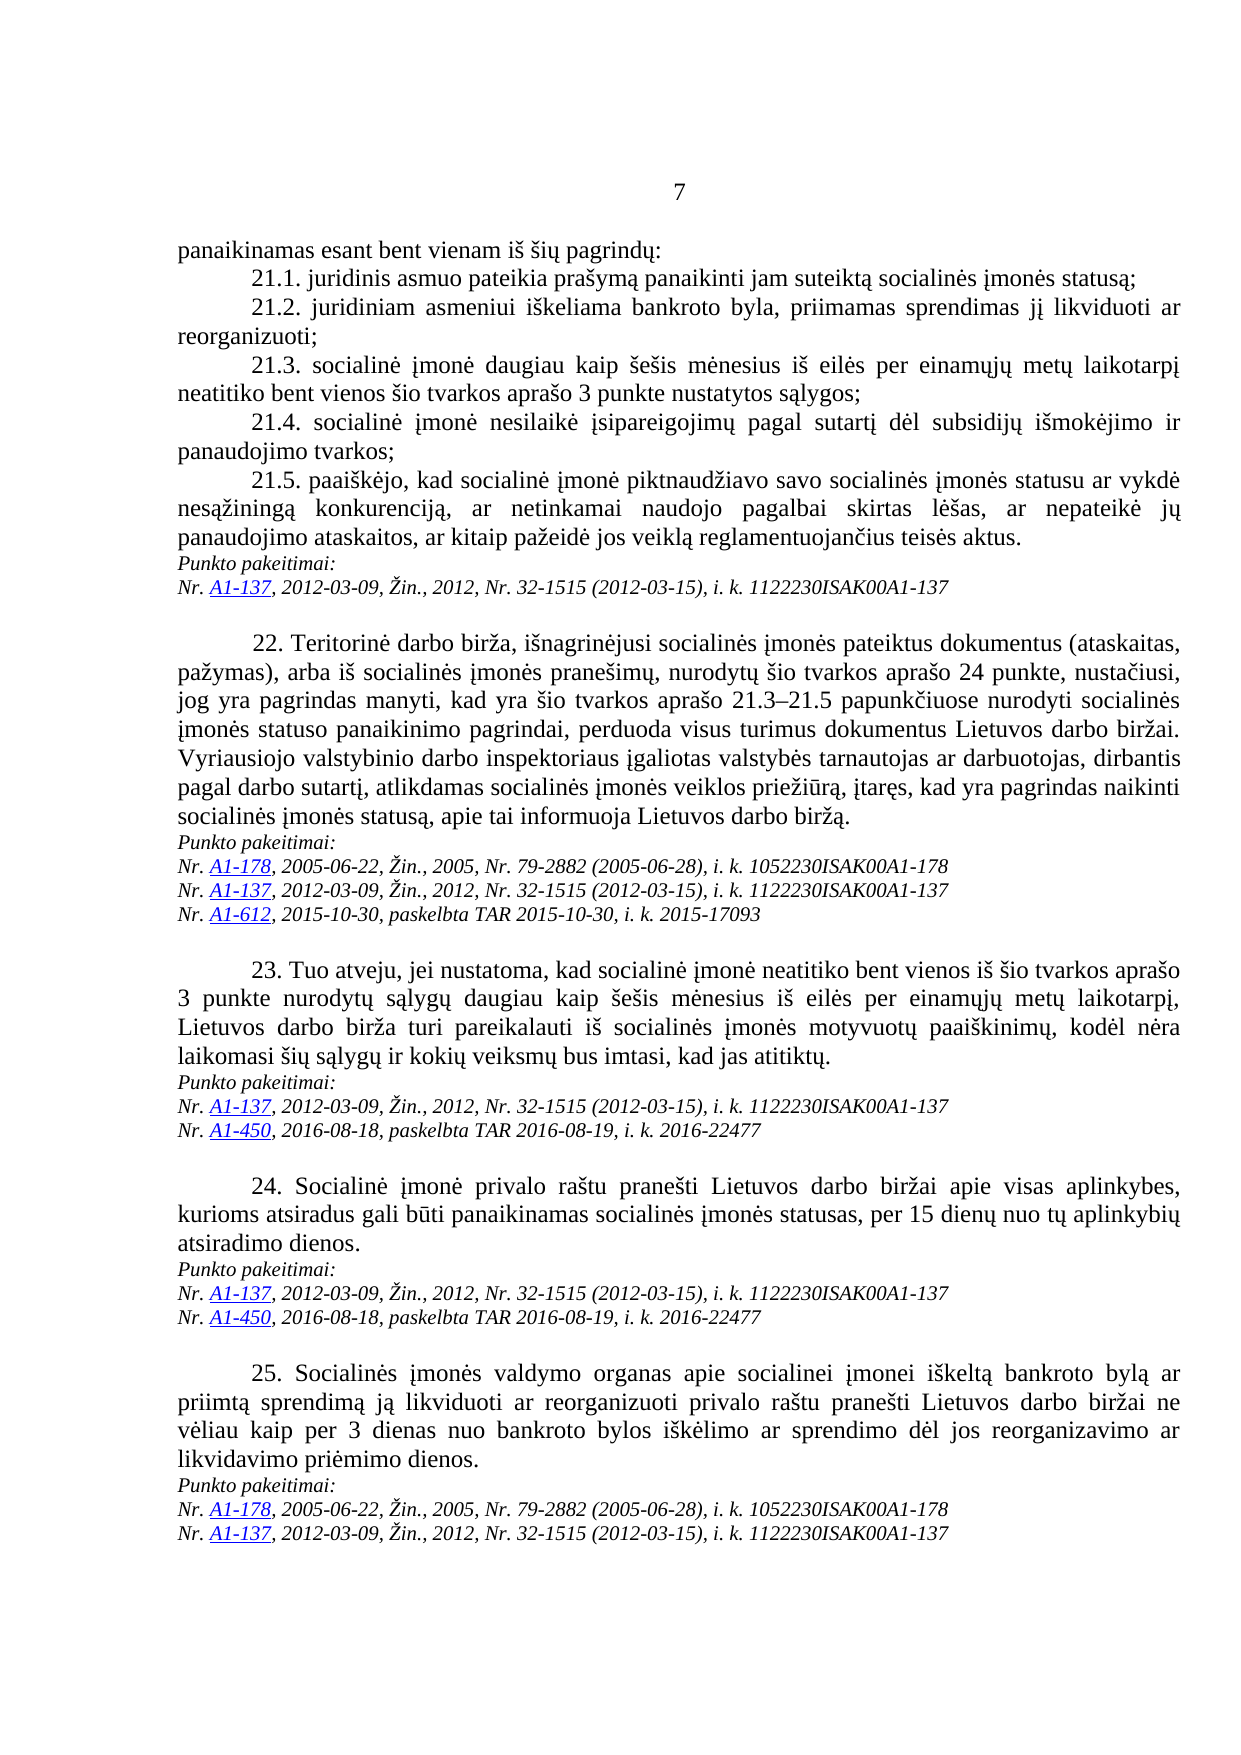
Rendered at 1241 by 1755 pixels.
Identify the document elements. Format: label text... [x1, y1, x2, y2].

text Nr. A1-137, 2012-03-09, Žin., 2012, Nr. 32-1515 (2012-03-15), i. k. 1122230ISAK00A1-137 [177, 1094, 1181, 1118]
text Nr. A1-612, 2015-10-30, paskelbta TAR 2015-10-30, i. k. 2015-17093 [177, 902, 1181, 926]
text 21.3. socialinė įmonė daugiau kaip šešis mėnesius iš eilės per einamųjų metų laikotarpį neatitiko bent vienos šio tvarkos aprašo 3 punkte nustatytos sąlygos; [177, 350, 1181, 407]
text Nr. A1-137, 2012-03-09, Žin., 2012, Nr. 32-1515 (2012-03-15), i. k. 1122230ISAK00A1-137 [177, 1281, 1181, 1305]
text 21.1. juridinis asmuo pateikia prašymą panaikinti jam suteiktą socialinės įmonės statusą; [177, 263, 1181, 292]
text Nr. A1-137, 2012-03-09, Žin., 2012, Nr. 32-1515 (2012-03-15), i. k. 1122230ISAK00A1-137 [177, 1521, 1181, 1545]
text panaikinamas esant bent vienam iš šių pagrindų: [177, 235, 1181, 263]
text Nr. A1-178, 2005-06-22, Žin., 2005, Nr. 79-2882 (2005-06-28), i. k. 1052230ISAK00A1-178 [177, 1497, 1181, 1521]
text 22. Teritorinė darbo birža, išnagrinėjusi socialinės įmonės pateiktus dokumentus (ataskaitas, pažymas), arba iš socialinės įmonės pranešimų, nurodytų šio tvarkos aprašo 24 punkte, nustačiusi, jog yra pagrindas manyti, kad yra šio tvarkos aprašo 21.3–21.5 papunkčiuose nurodyti socialinės įmonės statuso panaikinimo pagrindai, perduoda visus turimus dokumentus Lietuvos darbo biržai. Vyriausiojo valstybinio darbo inspektoriaus įgaliotas valstybės tarnautojas ar darbuotojas, dirbantis pagal darbo sutartį, atlikdamas socialinės įmonės veiklos priežiūrą, įtaręs, kad yra pagrindas naikinti socialinės įmonės statusą, apie tai informuoja Lietuvos darbo biržą. [177, 628, 1181, 830]
text 21.2. juridiniam asmeniui iškeliama bankroto byla, priimamas sprendimas jį likviduoti ar reorganizuoti; [177, 292, 1181, 350]
text 24. Socialinė įmonė privalo raštu pranešti Lietuvos darbo biržai apie visas aplinkybes, kurioms atsiradus gali būti panaikinamas socialinės įmonės statusas, per 15 dienų nuo tų aplinkybių atsiradimo dienos. [177, 1171, 1181, 1257]
text 21.5. paaiškėjo, kad socialinė įmonė piktnaudžiavo savo socialinės įmonės statusu ar vykdė nesąžiningą konkurenciją, ar netinkamai naudojo pagalbai skirtas lėšas, ar nepateikė jų panaudojimo ataskaitos, ar kitaip pažeidė jos veiklą reglamentuojančius teisės aktus. [177, 465, 1181, 551]
text Nr. A1-450, 2016-08-18, paskelbta TAR 2016-08-19, i. k. 2016-22477 [177, 1118, 1181, 1142]
text Nr. A1-137, 2012-03-09, Žin., 2012, Nr. 32-1515 (2012-03-15), i. k. 1122230ISAK00A1-137 [177, 575, 1181, 599]
text 21.4. socialinė įmonė nesilaikė įsipareigojimų pagal sutartį dėl subsidijų išmokėjimo ir panaudojimo tvarkos; [177, 407, 1181, 465]
text Punkto pakeitimai: [177, 830, 1181, 854]
text Punkto pakeitimai: [177, 1070, 1181, 1094]
text Nr. A1-450, 2016-08-18, paskelbta TAR 2016-08-19, i. k. 2016-22477 [177, 1305, 1181, 1329]
text Nr. A1-137, 2012-03-09, Žin., 2012, Nr. 32-1515 (2012-03-15), i. k. 1122230ISAK00A1-137 [177, 878, 1181, 902]
text Punkto pakeitimai: [177, 1257, 1181, 1281]
text Punkto pakeitimai: [177, 1473, 1181, 1497]
text 23. Tuo atveju, jei nustatoma, kad socialinė įmonė neatitiko bent vienos iš šio tvarkos aprašo 3 punkte nurodytų sąlygų daugiau kaip šešis mėnesius iš eilės per einamųjų metų laikotarpį, Lietuvos darbo birža turi pareikalauti iš socialinės įmonės motyvuotų paaiškinimų, kodėl nėra laikomasi šių sąlygų ir kokių veiksmų bus imtasi, kad jas atitiktų. [177, 955, 1181, 1070]
text Punkto pakeitimai: [177, 551, 1181, 575]
text 25. Socialinės įmonės valdymo organas apie socialinei įmonei iškeltą bankroto bylą ar priimtą sprendimą ją likviduoti ar reorganizuoti privalo raštu pranešti Lietuvos darbo biržai ne vėliau kaip per 3 dienas nuo bankroto bylos iškėlimo ar sprendimo dėl jos reorganizavimo ar likvidavimo priėmimo dienos. [177, 1358, 1181, 1473]
text Nr. A1-178, 2005-06-22, Žin., 2005, Nr. 79-2882 (2005-06-28), i. k. 1052230ISAK00A1-178 [177, 854, 1181, 878]
